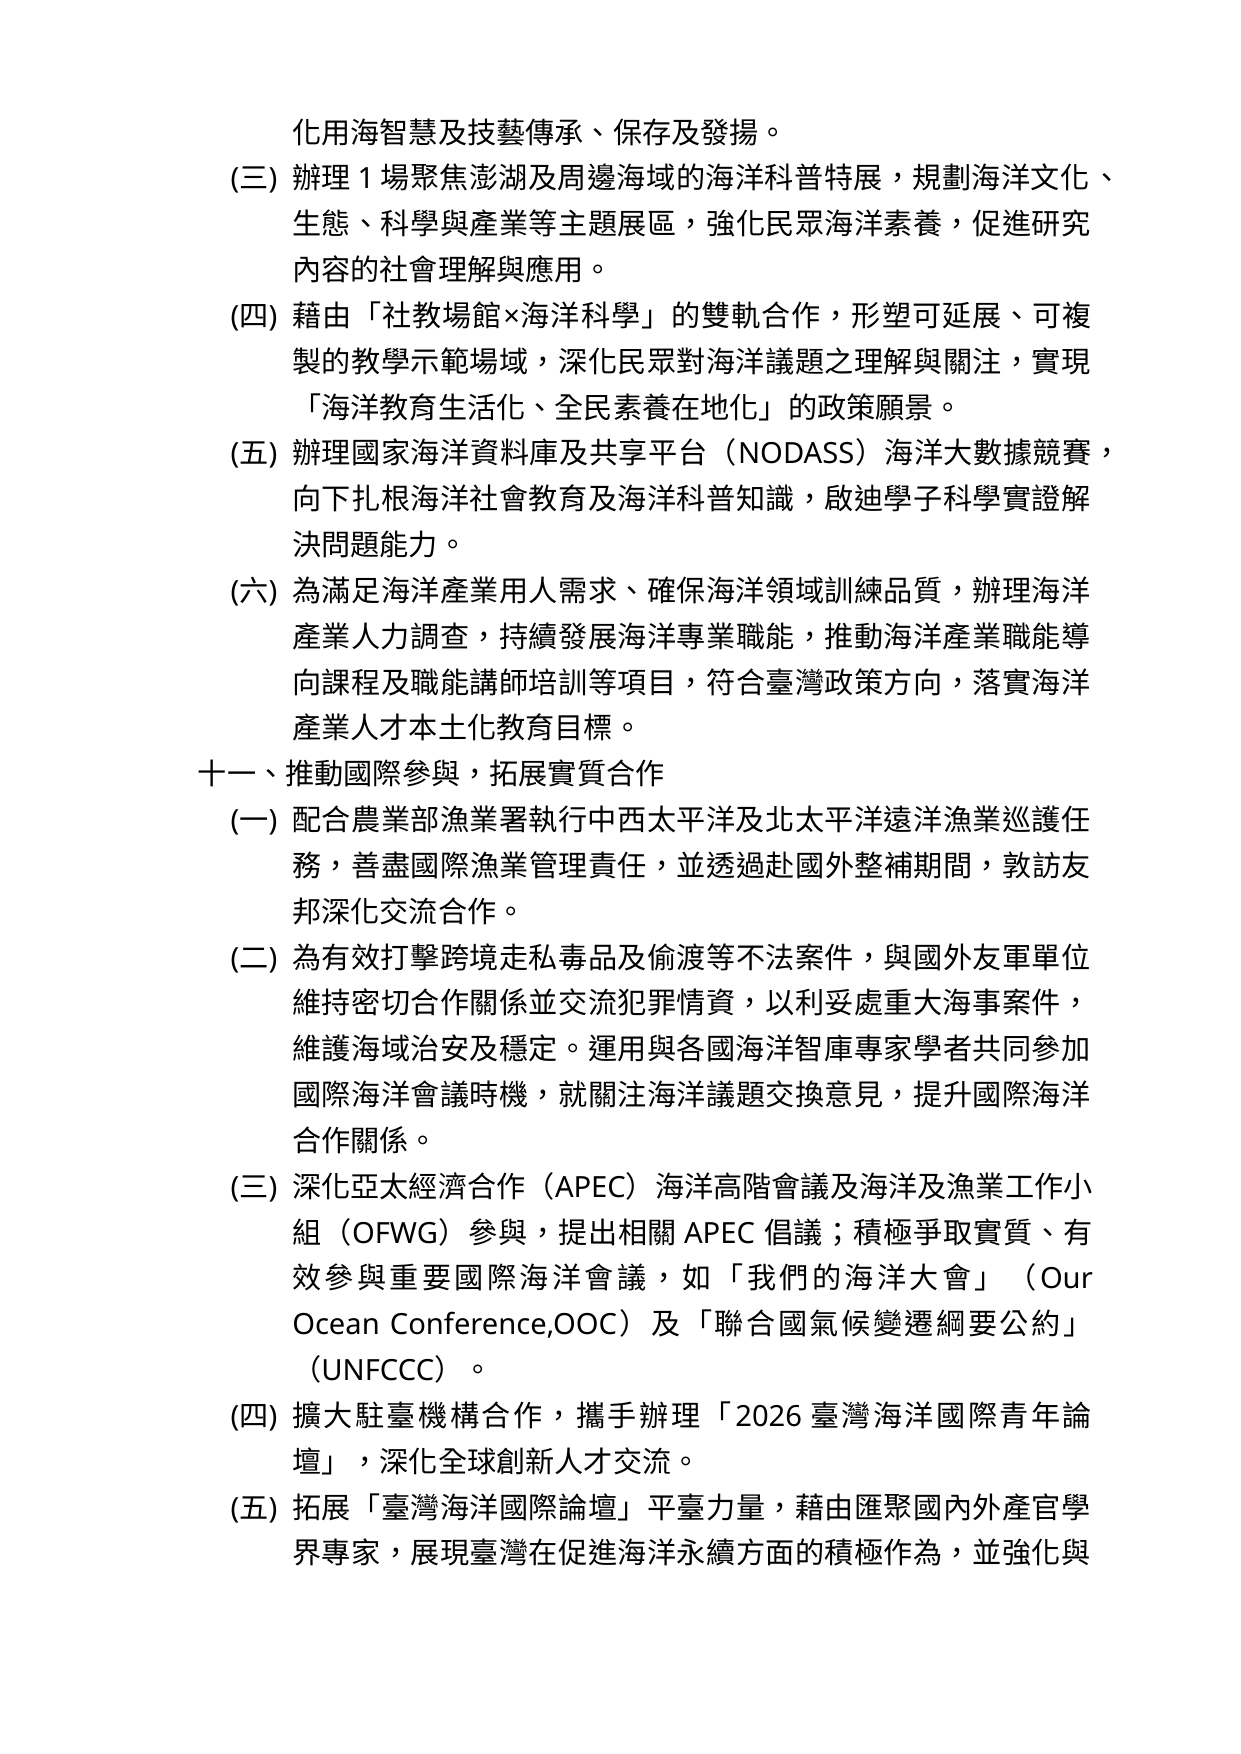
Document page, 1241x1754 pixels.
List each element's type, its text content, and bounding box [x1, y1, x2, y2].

list 擴大駐臺機構合作，攜手辦理「2026臺灣海洋國際青年論壇」，深化全球創新人才交流。 [230, 1390, 1092, 1481]
list 深化亞太經濟合作（APEC）海洋高階會議及海洋及漁業工作小組（OFWG）參與，提出相關APEC 倡議；積極爭取實質、有效參與重要國際海洋會議，如「我們的海洋大會」（Our Ocean Conference,OOC）及「聯合國氣候變遷綱要公約」（UNFCCC）。 [230, 1161, 1092, 1390]
list 辦理國家海洋資料庫及共享平台（NODASS）海洋大數據競賽，向下扎根海洋社會教育及海洋科普知識，啟迪學子科學實證解決問題能力。 [230, 427, 1092, 565]
text 十一、推動國際參與，拓展實質合作 [198, 748, 1092, 794]
list 化用海智慧及技藝傳承、保存及發揚。 [230, 106, 1092, 152]
list 藉由「社教場館×海洋科學」的雙軌合作，形塑可延展、可複製的教學示範場域，深化民眾對海洋議題之理解與關注，實現「海洋教育生活化、全民素養在地化」的政策願景。 [230, 290, 1092, 427]
list 拓展「臺灣海洋國際論壇」平臺力量，藉由匯聚國內外產官學界專家，展現臺灣在促進海洋永續方面的積極作為，並強化與 [230, 1481, 1092, 1573]
list 辦理1場聚焦澎湖及周邊海域的海洋科普特展，規劃海洋文化、生態、科學與產業等主題展區，強化民眾海洋素養，促進研究內容的社會理解與應用。 [230, 152, 1092, 290]
list 為滿足海洋產業用人需求、確保海洋領域訓練品質，辦理海洋產業人力調查，持續發展海洋專業職能，推動海洋產業職能導向課程及職能講師培訓等項目，符合臺灣政策方向，落實海洋產業人才本土化教育目標。 [230, 565, 1092, 748]
list 配合農業部漁業署執行中西太平洋及北太平洋遠洋漁業巡護任務，善盡國際漁業管理責任，並透過赴國外整補期間，敦訪友邦深化交流合作。 [230, 794, 1092, 931]
list 為有效打擊跨境走私毒品及偷渡等不法案件，與國外友軍單位維持密切合作關係並交流犯罪情資，以利妥處重大海事案件，維護海域治安及穩定。運用與各國海洋智庫專家學者共同參加國際海洋會議時機，就關注海洋議題交換意見，提升國際海洋合作關係。 [230, 931, 1092, 1161]
